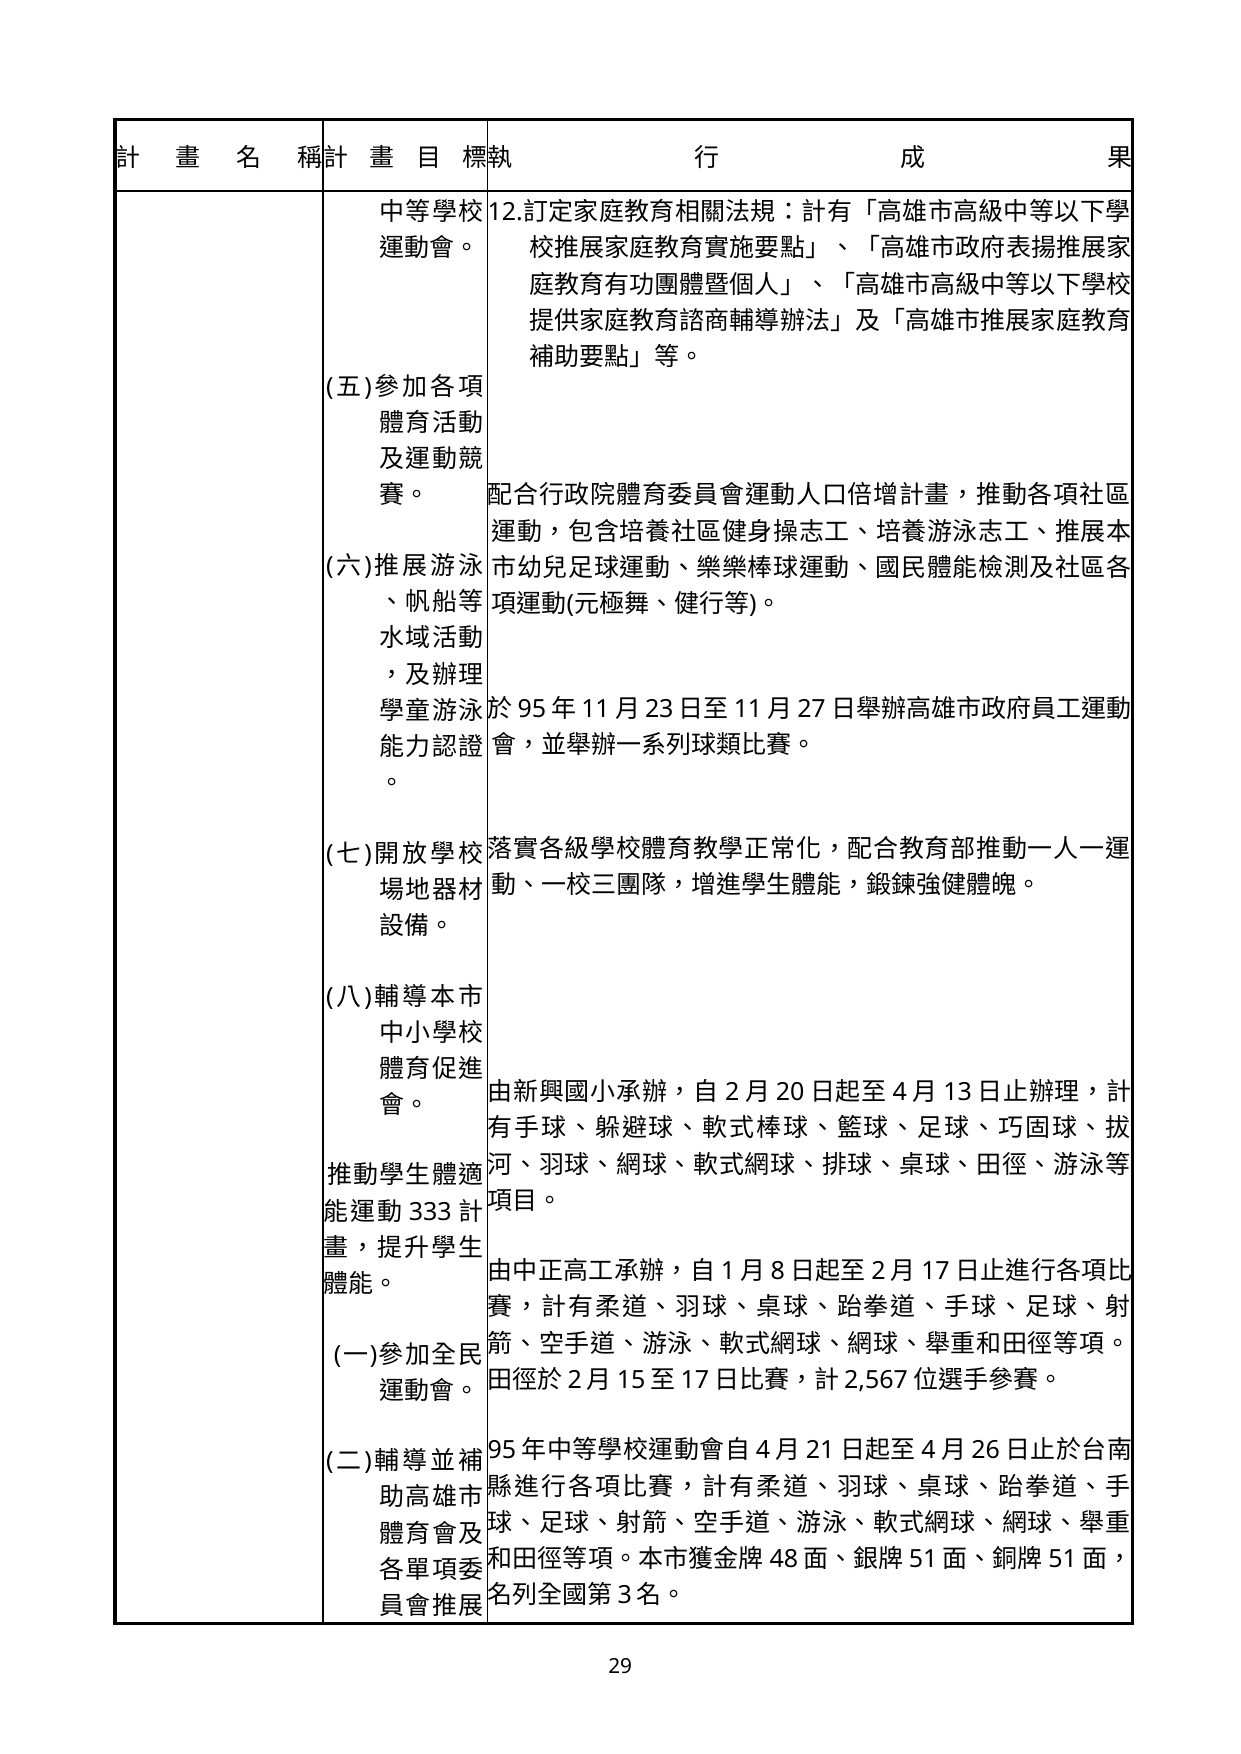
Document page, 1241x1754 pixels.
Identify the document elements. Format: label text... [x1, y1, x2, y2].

table_cell 中等學校運動會。 (五)參加各項體育活動及運動競賽。 (六)推展游泳、帆船等水域活動，及辦理學童游泳能力認證。 (七)開放學校場地器材設備。 (八)輔導本市中小學校體育促進會。 推動學生體適能運動333計畫，提升學生體能。 (一)參加全民運動會。 (二)輔導並補助高雄市體育會及各單項委員會推展 [324, 192, 487, 1622]
table_cell [117, 192, 322, 1622]
table_header 計畫目標 [324, 121, 487, 190]
table_header 計 畫 名 稱 [117, 121, 322, 190]
table_header 執 行 成 果 [488, 121, 1131, 190]
table_cell (1)95學年度辦理綜合高中學校計有高雄高商、樹德家商、三信家商、國際商工、復華高中、大榮高中、三民家商、高鳳工家、楠梓高中、高雄高工、中正高工、海青工商、立志高中等13所，共計206班，開設163個學程，學生8,856人。 (2)教育部95年度綜合高中諮詢輔導專案實地訪視本市海青工商、高雄高商、三民家商、中正高工、立志中學、樹德家商、高鳳工家、復華中學、大榮中學、國際商工等10所學校。 (3)三民家商於95年12月18日、12月20日、12月22日分北、中、南區辦理「95年度全國綜合高中教師排選課機制研習」共3場次。 (1)中山高中95年8月14日辦理「高級中學95學年度實施新課程暫行綱要」宣導暨研習，參加研習之教師計100人。 (2)中山高中95年11月20日至12月5日辦理「95年度高中新課程暫行綱要國文暨英文科教師研習」，參加研習之教師各40人。 (3)高雄高工95年10月12日、13日辦理「高職新課程—機械科教師研習」，計20人參加。 (4)高雄高工95年10月29日辦理「高職新課程—圖文傳播科教師研習」，計20人參加。 (5)高雄高工95年9月29日及95年11月28日辦理「高職95課程暫行綱要宣導」教師研習，計330人參加。 (1)召開個案研討會7場次，辦理團員專業督導8場次（諮詢顧問），暨認輔小團體10團。 (2)配合時代脈動，規劃多元化的專業研習課程，透過系統化的管理與分享，整合學校、社區及醫療等資源及其他相關之輔導方案，建構完善之輔導資源網絡，提供完整性、周延性的輔導服務。 (3)高中職採用高中職社區化模式辦理友善校園訪視活動，另邀請專家學者、輔導團團員參與輔導訪視工作。 (4)95年12月1日於高雄高商辦理「愛的校園研討會」，邀請國立政治大學陳惠馨教授主講。 1.95年11月3日於新莊高中辦理公民教育研討會。 2.95年11月23日於小港高中辦理人權、法治、品德及公民教育實踐示範教學觀摩活動。 3.95年12月13日於中正高工辦理人權、法治、品德及公民教育諮詢小組會議。 4.95年12月29日於中正高工辦理品德教育研習。 5.95年 9月27 日於高雄高工完成95年度高雄市高中職導師手冊編輯審查，本手冊僅供各校作為編訂導師手冊之修訂參考。 1.辦理生命教育創意教學暨主題式、融入式教學研討、學生憂鬱及自我傷害預防與處理機制之建制與研討。 2.透過精神醫療人員的專業分享及經驗傳承，具體提升本市二級輔導人員對自傷及自殺與憂鬱個案的處理能力。 3.積極建置高中職生命教育中心網站http://www.ksvs.kh.edu.tw/happy/life/，於95年7月1日前上傳學校95年度生命教育計畫至中心學校，供各校辦理活動參考。 4.與國際佛光會中華總會、佛光人文社會學院合作辦理「築夢踏實-為考生點燈祈福晚會」，提供學生心理支持與勉勵、舒緩考生應考焦慮。 5.分別與高雄市生命線協會、張老師基金會合作辦理「校園教職員協助自殺防治計畫」、「學校教師學習自殺意念量表應用及危機處理方案」、「讓情緒找到出口~情緒管理與壓力調適」及「談青少年生涯規劃」等校園巡迴活動，並於活動結束後編印成果報告。 1.成立學生事務與輔導核心工作團隊，結合本市既有之輔導子系統，建置訓輔人力資源系統架構及相關報表。自95年5月起，按月登錄學生事務與輔導工作人力資料庫相關資料，俾於每月10日前檢核各校登錄情形。 2.辦理輔導網路上線操作研習，有效運用訓輔人力資源系統。 3.辦理「學生輔導新體制」檢討及策進作為研討會、青少年輔導社會網絡座談會各1場次。 1.95年8月16~18日於立志高中辦理高中職教師暨行政人員基礎輔導知能研習，計75人次參加。 2.95年7月12~14日於樹德家商辦理高中職行政人員進階班研習營，計80人次參加。 3.高雄高工95年8月14日至8月23日辦理「高職新課程--低壓電機自動控制技術教師研習」，計20人參加。 4.高雄高工95年8月24、25日辦理「高職新課程—專題製作教師研習」，計60人參加。 5.高雄高工95年9月16日至95年10月21日辦理「高職新課程—地籍測量技術教師研習」，計21人參加。 6.中山高中95年4月22日辦理「95年度高雄市北區高中職建構適性學習社區天文研習」，計50人參加。 7.中山高中95年6月17日辦理高雄市北區高中職建構適性學習「高中地理科95年新課程研習」，計50人參加。 1.土耳其ＰＡＳＩＡＤ（太平洋國家社會經濟聯盟協會）擬在本市設立國際學校，於93年度向本市提出「土耳其國際學校在高雄設校計畫」案之可行性；經教育局審慎評估，認為可促進本市之國際化及國際交流，初步同意該國所提出之設校計畫；爰此，該國自93年10月起即積極籌劃在本市設立土耳其在台國際學校之可行性；一年來該單位之顧問、主席及商人代表曾5次來台為設校事宜拜會局長，並會勘擬租賃之瑞豐國中空餘校舍。目前該協會已正式向本府租賃瑞豐國中空餘校舍及申請設校相關事宜，若過程順利，預定自96學年度起招生。 2.本市95年度辦理並推動國際教育旅行的學校計有高雄女中、中山高中、三民家商、國立中山大學附中、樹德家商、陽明國中、七賢國中、獅甲國小、福東國小、中正國小、光武國小等11校。 1.95年10月14日假新莊高中舉行「高雄市95年度高級中等學校學生國文作文比賽」，每校2名不分年級代表參加。 2.95年11月16日假左營高中舉行「95學年度高雄市高級中學學生英文作文暨演講比賽」，每校1至2人不限年級代表參加。 1.95年5月8、12、15日辦理「高雄市高級中學基礎自然學科抽測訪視」，共輔導訪視高雄高中、瑞祥高中、楠梓高中、立志中學、明誠中學等5所學校。 2.95年度教育部核定補助本市4個學科中心（高雄高中、高雄女中、中正高中、左營高中）第2期計畫設備需求經費94萬元。 推動自然學科實驗輔導計畫，增進數理資優學生研究能力，鼓勵學生參加各項國際競賽，拓展學習領域： 1.各校於95年11月中旬辦理數學及自然學科初賽。 2.95年11月27日高雄高中辦理95學年度高級中學數學及自然學科競賽，共評選25位優勝學生代表本市參加全國決賽（含數學、物理、化學、生物、地科）。 3.本市25位學生參加高級中學數理學科能力競賽決賽，其中13位學生獲得各類前三名。 1.加強辦理95學年度輪調式建教合作班，計有三信家商、樹德家商、大榮高中、高鳳工家、立志高中、國際商工等6校，班級數計44班，學生1,600人。除原有之美容科、餐旅管理科、流通管理科外，並增設汽機車科、資訊科、資料處理等科。 2.於高雄高工成立「工業類整合型教學資源中心」，昂貴先進設備集中建置，增加設備使用率，發揮教學效能及節省教育成本，辦理多項進階選修課程及研習營隊，提供學生適性學習機會。 3.於高雄高商成立「商業類整合型教學資源中心」，配合95年商業學群新課程之實施，協助本市公私立高中職商業類學校學生達成理論與實務並重之教學目標。 4.於前鎮高中成立「生物活體類整合型教學資源中心」，協助本市各公私立高中適時取得生物科實驗所需活體材料，使生物科教學實驗得以正常實施，進而提高學生探討生物學之興趣，增進生物教學之效果。 5.辦理95學年度高級中學輪調式建教合作事業單位評估作業，有實地評估與書面評估等2種方式，期程自95年3月8日起至5月26日止，為期約2.5月。實地評估376家事業單位，分屬美容科、餐旅科、流通科、資處科、汽機車科、資訊科等；書面審查96家事業單位，共計472家。評估獲三等以上之事業單位，得於95學年與本市高級中學辦理建教合作。 1.依據教育部高中職社區化建構適性學習社區補助要點，及高雄市補助私立高級中等學校獎助金申請注意事項，通函各校申請並審查其申請計畫及補助。 2.組成訪視小組前往各校評估設備購置情形、使用率及維護等事項，並評定成績，作為該校下年度補助之依據。 3.每年5月份辦理獎助私立高級中等學充實設備資本門經費訪視，95年度已於5月12、15、16、17、18日辦理完竣，訪視結果3校優等、5校甲等、2校乙等。 4.每年底針對各校執行社區化業務之成效進行諮詢輔導，以做為下一年度補助參考。 1.95學年度第1學期申請軍公教遺族子女就學優待計有66人，總補助金額約1,268,677元。 2.95學年度第1學期申請特殊境遇婦女子女教育補助費計有153人，補助金額為1,736,050元。 3.95學年度第1學期申請現役軍人子女教育補助費計有525人，補助金額為942,480元。 4.94學年度第2學期申請清寒優秀獎學金計有458人，補助金額約1,088,000元；95學年度第1學期申請清寒優秀獎學金計有417人，補助金額約105,7000元。 為協助高級中等以上學校在學生順利完成學業，家庭年收入114萬元以下者之在學期間助學貸款利息由政府全額補助；家庭年收入114萬元以上之在學期間助學貸款政府補助半額利息。95年度（94下學期、95上學期）日校與進修學校學生計申請15,801件，應支付貸款利息計42,864,124元。(貸款銀行：高雄銀行。) 1.為推動本市資訊教育並展現高雄市地方特色，積極鼓勵本市各級學校參加「台灣學校網界博覽會」及「國際學校網界博覽會」鄉土專題研究網站製作大賽，培養學生的「鄉土情懷」及「國際視野」。本市各校表現優異，在「國際學校網界博覽會」部分共計榮獲1面銀獎及2面特別獎，總得獎數為3件；在「2006台灣學校網界博覽會」部分，榮獲5項金牌獎、4項銀牌獎、8項銅牌獎及10項佳作，總得獎數為27件，成績為全國縣市第二名。 2.採購E化教室設備326套配發全市國中小，總經費為32,595,352元。 3.為提升各級學校教師資訊素養及專業知能，各校自辦的資訊教育研習活動共計168場，培訓教師8,687人。在職教師資訊應用研習部分95年由各級學校申請辦理，包括資訊素養、資訊應用能力及資訊技術能力等三類研習共計辦理102場次，總計培訓5,888人。 4.為加強各級學校網路管理人員資訊素質及資訊技能，95年辦理資訊技術及資訊應用培訓，共計培訓515人次。 5.請左營高中、樹德家商以及三信家商規劃承辦「資訊學科能力複賽暨電腦程式設計比賽」、「資訊融入多媒體-教學資源建置比賽」、「資訊社團成果比賽」、「動畫比賽」、「網頁視覺傳達設計比賽」、「網路戀珍情-照片說故事比賽」「多媒體教材元件設計競賽」、「學生網頁競賽」及「網頁金質獎」等教師及學生資訊技能競賽，總計有1,766件作品參賽。 6.辦理各項國際性網路活動如下： (1)於95年12月24日至28日辦理「第七屆亞洲學生交流–ASIAN STUDENT EXCHANGE PROGRAM 2006」活動，由三民家商承辦，邀請的國家為新加坡、日本、泰國、馬來西亞、印尼及韓國等國家之學者專家及參與本專案之學生訪台，與本國學生進行文化交流及專案發表活動，參與學生計300人，活動內容包括「學生工作坊」、「文化參訪」、「全國性學生英語專題發表會」及「開設網路課程」等。並開設網路課程，讓參與Ａ捷專案之各國學生能於網站上互相討論分享研究之專題。 (2)推薦優秀國、高中職校學生於95年7月29日至8月4日參與在日本名古屋舉辦的「World youth Meeting 2006世界青年高峰會議」，並於該國中小學進行資訊教育文化參訪活動，藉以增進本市與日本在推展英語教學、資訊教學經驗分享及交流。 7.為因應資訊國際潮流之發展，與臺灣微軟合作，並輔導建置5所「未來學校」，分別為大義國中、左營國小、博愛國小、三信家商及前鎮國中。本案業由各校進行硬體採購作業及活動執行，並已於11月3日~6日，由微軟公司規劃4天專業課程，培訓各校核心團隊，提升未來學校主持人及核心團隊能力。 8.因應網路學習之社會需求，教育局與中山大學合作架設「K12數位學校」教學平台，鼓勵教師團隊上網開課進修，增進教師運用資訊融入教學活動能力，分別委請苓洲國小、大義國中成立2所推廣中心，開設語文學習、數學學習、社會學習、自然與生活科技學習、健康與體育學習、綜合活動學習、藝術與人文學習、資訊等15門課程。 9.委請教育局資訊教育中心協助開發新聞發佈管理系統、特教網-鑑輔系統、中央補助款控管管理系統、校務系統-輔導子系統、數位教學資源交換網、全國短期補習班管理系統、epass認證安全加密系統、校園無線網路認證等各項教育行政電子化系統，以強化行政e化之效益。 10.補助34所國中、4所完全中學、3所特殊學校及2所公立幼稚園網路儲存設備，供各校儲存數位教材。 11.補助全市128所國中小低階網路伺服器設備，供各校提升網路服務平台之用。 12.購置國中小授權之防毒軟體（4年授權）、影像處理、影片剪輯、動畫製作、圖庫、聲音庫、server管理等教學軟體及電腦維護工具軟體，供各校使用。 1.依據「師資培育法」辦理各項教師檢定審查事項。 2.依據「職業學校技術及專業教師甄審登記遴聘辦法」，辦理技術及專業教師登記事宜。 3.辦理教師證書遺失補發、教育實習機關審定等相關事宜。 4.辦理教師登記及檢定人數如下： (1)中等教育階段（含特殊教育42人）教師複檢共1,082名。 (2)國小教育階段教師複檢共44名。 (3)中等教育階段（含特殊教育39名）教師初檢共627名。 (4)國小教育階段教師初檢共3名。 (5)遺失補發（含更名）證書共38名。 (6)核發技術及專業教師證書共28名。 1.高雄區95年國中基本學力測驗(高雄女中)、申請(新莊高中)、甄選及登記分發(三民家商)等主委學校於學生報名前辦理國民中學學生基本學力測驗國中報名作業說明會，邀集高雄市、縣國中行政人員詳細說明作業程序，分配報名時段，明確有效完成各項報名工作，簡化工作，提高行政效率。 2.95年度辦理高中職多元入學方案(含高中職社區化及綜合高中)宣導，並將資源及經費整合，配合宣導活動，印製高雄區宣導手冊及折頁，展現高雄區特色。 1.95年度辦理高雄市整合型教學資源中心實施計畫(高雄高工)、高雄市高中職社區化網路課程發展與遠距教學計畫(中正高工)、高雄市適性學習社區休退轉學機制暨諮商輔導整合計畫(瑞祥高中)、高雄市高中職外語學習環境建置計畫(中正高中)。計爭取教育部高中職社區化專案補助新臺幣14,120,000元整。 2.95年1月4至6日辦理94學年度高中職社區化諮詢輔導專案會議，檢視全市33所高中職94年度高中職社區化辦理成效。 3.95年度辦理高中職社區化分區資訊網站績效卓著，榮獲教育部評比第一名。 4.辦理「半屏山新書發表記者會」，發表高中職社區化與鄉土教育結合之成果記者會。 5.95年9月26日假高雄高工辦理「高雄市95年度高中職社區化暨綜合高中宣導種子教師研習會」，計有高中職校教務主任、輔導主任與教師120人參加。 6.辦理95年度高中職社區化北中南三區宣導說明會，參與人員包括高中、高職校長與教務主任、國中校長、教務主任、國三級導師、家長會會長及教師會長計700人；另專案向國三學生宣導，計2,000多人參加。 以友善校園為目的規劃辦理「現有圍牆改為綠籬」專案活動，拆除舊圍牆，改設原生種多層次植栽綠籬，讓學校與社區密切互動，營造校園公園化及環境永續發展。95年計有中正高工、中山高中等校辦理。 1.訂定高雄市立國民中小學學校評鑑實施要點，藉以了解、診斷、檢討學校改進的機制，促使學校落實教育願景，建立優質的教育環境。 2.95年度學校評鑑受評學校計有興仁國中等8所，透過學校內部自我評鑑與外部評鑑小組的訪問評鑑，提出優缺點及待改進建議事項，以提升學校教育品質。 3.95年6月23日於獅甲國中辦理學校評鑑工作檢討會，並請績優學校辦理評鑑實作經驗分享。有關評鑑成果報告及檢討結果，將作為日後學校評鑑之參考。 4.另為落實教師專業發展，除賡續推動學校教師自我評鑑及校內評鑑，以達成所有教師將平時教學歷程中各項資料建立檔案的目標外，亦擇大義國中等5校配合教育部推動教師專業發展評鑑試辦計畫政策，逐步提升教學品質，促進教師專業發展。 建立各領域教師基本資料，內容包括服務學校、年齡、性別、畢業學校科系、專長、任教科目等，並加強各校教師專長授課及兼授課時數之審核。 1.修訂本市國民中學學生學籍管理要點，規範學生入學、轉學以及學籍審核與管理等相關規定，簡化國中學生入學異動與學籍資料登記、畢業證書核發、遺失補發證明書等手續，以方便學生就讀。 2.為保障學生就學權益，以下情形得不受戶籍之限制辦理轉學： (1)學生如行為適應不良，經學校輔導後評估需轉變學習環境者由轉出學校協調轉入學校經同意辦理轉學者。 (2)接受保護個案，經有關單位證明辦理轉學者。 (3)學生因父母有監護權上爭議或躲債等因素，經父母其中一方因出具相關證明文件或事實切結，向學校申請轉學者。 3.建置本市國民中學校務行政電腦化系統，透過行政電腦化，統一學籍管理所使用各項表格，並針對學校註冊組長等相關業務承辦人辦理教育訓練，以推動校務行政e化，提升效能。 1.藉由學校投資理財課程的實施，引導學生珍惜財物的正確觀念，進而推展健康、適性的生涯規劃，以減少卡奴所衍生的社會問題，業由教育局組成編輯小組完成「理財小達人」教材編撰及印行。 2.該教材突破領域教學限制，以融入式教材彙編方式，提供教師在班會、週會或空白課程時間彈性使用，指導學生當個理財小達人。 3.該教材發表後，由於內容生動活潑、深入淺出，可提供家長教導小孩子正確之理財觀念，獲得社會的熱烈迴響與好評，並獲得高雄銀行贊助經費加印，廣為宣導。 1.依據國民教育法及「高雄市立國民中小學校長遴選要點」辦理國中校長遴選工作。 2.依教育部頒「國民中小學校長主任教師甄選儲訓遷調及介聘辦法」、「公立高級中等以下學校教師作業要點」及本府教育局訂頒「高雄市政府教育局受託辦理市立國民中小學教師甄選作業要點」、「高雄市國民中小學教師介聘作業要點」、「高雄市立國民中小學超額教師介聘作業規範」，辦理教師介聘及甄選工作。 3.95學年度校長遴選情形：留任原校5人，轉任他校4人，初任校長者2人。 4.95學年度國中教師聯合甄選計有36校全部委託教育局辦理，錄取分發名額184人。 5.辦理95學年度教師介聘及甄選作業，超額教師介聘4人，市內介聘65人，台閩地區教師介聘調出32人，調入31人，公費合格教師分發4人。 1.建立學生事務與輔導工作業務標作業流程（SOP），檢核各校執行績效並於3月及10月間辦理檢討及策進作為研討會，傳承經驗及分享。 2.整合局處及民間網絡資源，於10月間辦理青少年輔導網絡座談會，加強相關單位的功能整合及聯繫，有效提升學生事務的管理與輔導。 3.成立輔導工作輔導團，以實務及專業提供各校輔導工作支援及諮詢，並於8-9月間辦理輔導團員的專業督導與成長、9月間辦理學校輔導教師專業研習、11間抽訪輔導10校輔導工作推動情形。 4.每學期分區辦理輔導個案研討會計6場，並責成各校召開校內個案研討會，提升個案輔導成效。 5.落實學校教師輔導與管教學生辦法，提升教師輔導管教知能與技巧，於10月間辦理2場座談會。 1.配合學生訓輔計畫，結合社會法律資源，推動下列各項人權法治及品德教育活動，提升學務人員法治專業知能： (1)配合法務部辦理法治教育校園巡迴宣導活動，計39校辦理52場。 (2)召開訓導及人權法治教育工作推廣小組會議，95年2月、7月、12月各辦理1次，共計3次。 (3)辦理高雄市國民中學學務主任「校園人權」教育研習。 (4)9月辦理高雄市國民中學親師生人權法治教育座談會。 (5)11月檢核訪視10校辦理民主法治教育實施成效。 (6)6-7月辦理全市人權、法治教育訓輔人員少年法院參訪學習活動。 (7) 5月、11月辦理全市甄選人權法治實踐議題融入式教案暨觀摩示範教學活動各1場次。 (8) 5月26~27日辦理全市國中學生幹部人權法治生活研習營活動。 (9)與公教人力發展局於8月合辦各級學校提升城市公民意識研習班二梯次並購置「民主DNA筆記書」作為學校圖書供師生閱讀。 2.訂定品德教育核心價值，落實學校品德教育的推動 (1)品德教育卷宗及電子報 95年度發行品德教育卷宗及電子報18期，依品德教育核心價值「友善」、「負責」、「孝順」、「感恩」、 「尊重」、「合作」、「寬恕」、「整潔」及「誠信」等九項訂定主題，兩期採用一個主題，每個月2期，供各級學校師生參閱及融入課程教學之參考。 (2)辦理品德教育楷模學校選拔 為發展具有特色且永續之品德教育校園文化，對於學校推動該項業務具有顯著績效者，予以表揚。經初複評選出高雄高工、高雄女中、立德國中、鼎金國中、左營國小、陽明國小、前鎮國小、華山國小8所品德教育楷模學校，由本局頒發獎金5萬元及獎牌乙面。 (3)編印「高雄心生活教育」 為展現本市「海洋首都，友善城市」之願景，檢視教育局推動優質、活力、心教育在各校生活、品德及生命教育融入教學活動及日常生活中之豐碩成果，透過評審將學校推動有關生活、品德、生命教育的特色案例、溫馨感人的故事及優良事蹟彙編成冊，印製500冊，以分送各機關學校參閱。 1.建置網站，提供各項生命教育資訊，以利師生參考使用。 2.定期辦理辦理命教育讀書會計6場，以專書閱讀、影片賞析導引，由同儕分享及探討生命的深層意涵，協助教師教學與輔導融入課程的教案設計能力，提升學校命教育及輔導的成效。 3.95年11月3日辦理生命教育融入各領域研習，參加人數80人。 4.95年12月22日辦理生命教育年度工作研討會，參加人數80人。 1.95年8月至95年12月底止國中小學生總數177,055人：中輟生人數172人，輟學率0.10%。尋獲者159人，尋獲率92.44%。復學者110人，復學率63.95%。近2年來尋獲及復學率良好。 2.為提升中輟生之復學率，95學年度仍持續積極透過與校長及訓輔人員檢討成效，並結合輔導機制以有效提高中輟學生尋獲及復學比率。 3.推動下列多元彈性教育課程，提高中輟生復學比率： (1)實施中輟生暫讀補校，不受學籍學區限制，以提供中輟生返校復學後中間處遇機制。 (2)開設技藝教育學程，每學年度開辦自辦式、合作式各類科技藝班，以協助中輟學生習得一技之長，95學年度計有左營國中等17校開設自辦式20班、學生496人，合作式84班、學生1,418人。 (3)設立資源式中途班，設計彈性多元活潑課程，安置教育中輟復學生，95學年度資源式中途班計有中山國中等10校，安置學生計104位。 (4)家庭重大變故、清寒及精神異常之學生，由社會局委託之民間社輔團體介入輔導。中輟生由教育局委託人本教育文教基金會、國軍總醫院追蹤輔導，95年度人本基金會服務中輟個案425人次，國軍高雄總醫院服務個案41人次，均建立完整個案紀錄。 1. 於3月辦理公私立國民中學輔導主任研討會，協助學校以系統整合、工作歷程概念建構各校輔導工作圖象。 2.於7月辦理學生事務與輔導專業知能在職教育教師與行政人員，基礎班及進階班各3天，提升學校輔導管教學生效能。 3.於8月辦理各級學校輔導團團員研習，提升團員專業職能及溝通彼此理念，以有效輔導各級學校推動輔導工作。 4.於9月辦理各級學校認輔教師研習，提升學校認輔教師知能，有效輔導個案。 5.於9月辦理學生憂鬱及自我傷害預防與處理機制研習，提供學校建構預防機制，及早有效預防學生憂鬱及自我傷害的發生。 6.於8月辦理新進教師輔導知能基礎及進階班研習，協助新進教師瞭解本市教育政策及教育環境，有效發揮其專業能力，提升教學及輔導效能。 建構本市專業心理諮商服務模式、協助學校處理學生困擾及危機事件、提升本市各級學校輔導專業能力。於94年10月正式成立全國首創之學生心理諮商中心，並聘2名具心理諮商證照專任諮商師及14名兼任諮商教師，95年計提供16場次學校個案研討會及近5千人次之學生、家長及教師諮詢諮商服務。 95年度核發五育成績優秀獎學金，每班前3名，每名發給獎金400元，計8,784人次，金額3,513,600元。 持有軍公教人員因公或因病死亡撫卹令者可申請公教、功勛遺族就學優待金，95年度共計核發73人次，金額646,277元。 1 1.持有區公所核定之當年度低收入戶證明書者，減免各項代收代辦費，每位每學期以868元為上限。95年度共計核發3,269人次，金額1,735,827元。 2.持有功勛、公教遺族撫卹令或區公所核定之當年度低收入戶證明書者，全額補助其書籍費。95年度共計核發3,615人次，金額2,485,257元。 凡全戶戶籍設於本市滿一年者且就讀本市私立國中者，補助其雜費，每生每學期864元。95年度共計核發5,576人次，金額4,817,664元 1.全國國中小鄉土語言教學教育部評鑑本市蟬連第1名。 2.完成編印本市11個行政區環境實察手冊，分送師生使用。另重修楠梓區加入六輕事件。 3.辦理鄉土語言教師研習、本土文化種子教師研習，增進教師專業知能。 4.辦理原住民族語朗讀、歌唱比賽、客語化台灣說唱表演比賽，協助學生多元發展。 5.95 年9月2日假本市中正文化中心廣場辦理台語答喙鼓比賽，由本市各國中每校組一隊參賽，共計錄取優勝隊伍6隊，以「咱的故鄉、咱的情」為主題，培養學生對鄉土語言發表興趣及使用母語之習慣。 6.完成台語補充教材(五)-花開萬年、客家語補充教材(五)-後生仔客語、阿美語讀本(二)，提供教師鄉土語言教學參考。 7.建置鄉土語言、鄉土教育資源網頁，彙整本市各項活動成果，提供各界參考。 8.設置鄉土語言指導員2員，協助輔導各國中小學校推動鄉土語言教學，並瞭解推動成效，以作為政策的修正或開創的參考，計至12月止已到30所學校進行輔導。 1.與國立科學博物館合作辦理本市科學教師研習，邀請大專院校學者指導，培養中小學教師運用生活方便材料或資訊，製作或改良教具，及妥善運作融入教學之設計能力及方法。 2.95年9月選派優秀科學教師出國考察，並於95年11月辦理科展績優教師外埠參觀研習。 3.建置與開發科學創意教材庫並培訓自然與生活科技領域領航教師，支持與鼓勵教師申請教育部科學教育計畫專案補助、創意教師行動研究，以提升教師專業素養與研究創新能力。 4.持續編列預算訂購科學教育月刊、科學月刊等科學刊物贈送本市各級學校，提供教學與研究之參考。 1.95年12月16日假陽明國中辦理95學年度中小學科學教育輔導研習活動，共有300位教師參加。邀請數學科、物理科、化學科、生物(生命科學)科、醫護、農業及生物科技科、地球科學科、土木科、生活與應用科學科等學者專家指導本市中小學科學教育所遭遇的困難問題，交換科教經驗，以提高科學教育師資水準。 2.辦理本市數學領域、自然與生活科技領域教學研討會，以改進教學方法。 3.依據本市成績考查辦法，訂定多元評量表冊，落實多元評量政策。 1.充實各校科學活動儀器設備。 2.全面充實或更新各校電腦教室設備，積極建置各校網路環境，充分運用網路學習環境。 3.與國立科學工藝博物館合辦本市國民中小學科學教育活動，充分運用其設備及教育資源。 五福、大仁及光華等國中分別擔任自然、生活科技領域、資訊教育等重點業務中心學校，負責教學方法之改進，並輔導各國中協助解決疑難問題。 1.3月辦理自然科學競、生活科技競賽，提供學生展現學習結舞台，加強學生學習動力。 2.4-6月結合國立科學工藝博物館，辦理全市性科學園遊會、科學展覽會及參加全國科學教育週，活動期間計有49,184位師生及市民一同參與科學饗宴。 3.為鼓勵國中小學教師教學創新，教育局積極鼓勵所屬國中小學參加「InnoSchool 2006 全國學校經營創新獎」及「GreaTeacher 2006全國創意教學」競賽活動，本市於學校經營創新獎計有1件獲特優獎，26件獲優等獎、50件獲甲等獎，總獲獎比例為41.4%，成績優異，四度蟬連全國第一。全國創意教學獎計有16件獲特優獎，55件獲優等獎，110件獲甲等獎，總獲獎比例為41.4%，成績優異，亦四度蟬連全國第一。 4.95年度延續ACT計畫，繼續推動創造力教育FOCUS計畫，計有15案主推計畫及58案各校創意提案計畫，共73案，95年蟬連榮獲教育部核定最高補助經費573萬元。 5.本市參加「印度孟買2006年世界青少年發明展」，全國入選優等獎計10名，本市即佔有3件，在全國115件得獎作品的競爭下，本市成績優異，即有3件獲特優，21件獲優等獎，23件獲甲等獎，再度蟬聯全國第一，成績斐然。 6.為增進國際間學生的數學交流，我國參加中國大陸浙江省溫州市2006青少年數學國際城市邀請賽，榮獲4金5銀8銅3佳作，而本市計獲得1金2銅1佳作，成績亮麗。 配合教育部技藝教育改革方案並爭取教育部5百餘萬元經費於國中全面推展生涯發展教育，以校本、全面、彈性多元等原則實施，並融入各領域課程，運用彈性學習節數、選修課程及相關活動等方式進行教學，協助學生自我察覺與探索生涯等，以利未來生涯進路的規劃。 開設國中自辦技藝教育學程及高職合作式技藝教育班，計有1千7百餘名國三學生參加商業、餐旅、設計、電機電子、家政、電子機械及農業職群等課程及實作。 1.加強家政融入各領域課程研習。 2.鼓勵家政與生活科技、體育教師專題研究，繼續辦理教師進修。 3.舉辦技能競賽及作品展覽，並辦理教學觀摩研討會。 4.辦理藝能科優良學生升學輔導工作。 1.舉辦各領域教學觀摩研討會，並鼓勵教師研究改進教學方法。 2.鼓勵教師依照領域教學科目進行行動研究，提升基礎教學能力，且依據教學困境提出解決有效的行動策略。藉由邀請教育研究學者評論論文，引導正確行動研究的理論與觀念，以增進教師專業知能。95年度辦理精進教師課堂教學能力計畫之增能實作、專業實踐、各領域教學演示及相關研究。 3.為發展系統性國語文教學策略，提升教師國語文教學能力。95年度辦理增進國語文教師營造閱讀教學環境研習、國中國文作文教學技巧發表會、國文教師專業成長研習、2006國文作文與閱讀行動研究論文發表等系列研習活動。 4.推動九年一貫課程領域師資培育研習。 1.運用思摩特網，提供教師互動學習的環境，即時知識分享，提升專業能力。 2.指定民族、三民、左營、正興、七賢、小港、五福國中等七大領域中心學校辦理課程教材研究及輔導工作。 3.舉辦各領域研習觀摩研討會等活動，改進教學方法，提高教學效果。 1.各校於寒暑假辦理學藝輔導活動充實學生寒暑假生活，並辦理寒暑假各類育樂營活動計有205隊。 2.舉辦創意藝能活動提供學生多元智能的發展與表現舞台， 5月辦理高高屏魔力點子一起來創意競賽、7-8月暑假育樂營110隊、11月辦理國中童軍聯團露營闖關野外求生競賽活動。 3.安排美術、作文、書法、語文、電腦等藝文活動或競賽，以引導學生學習興趣。 1.鑑於本市實施課後輔導與補救教學方案多年，在各校積極推動下頗具成效，教育局特擬訂95年度攜手計畫課後扶助計畫，全市計有國中小39所學校開辦，開設158班，並獲教育部補助新台幣7,654,894元，嘉惠弱勢學生計1,670人。 2.辦理教育優先區計畫，補救弱勢學生文化不利造成之課業落差。 3.辦理新移民子女等弱勢學童加強課業輔導措施，弭平落差。 4.針對本市社經文化不利國中學生，由右昌國中、大義國中、前鎮國中、旗津國中、翠屏國中等五校並結合高雄師範大學、中山大學、文藻外語學院、高雄市立美術館等單位辦理國中英語生活營，以提升學生英語文基本興趣及能力，達縮短城鄉學習落差。 辦理新任及轉任教務、訓導、輔導、總務主任及九年一貫、鄉土教育、英語教育、訓輔教育等有關教育行政業務研習，推動校務自主，鼓勵發揮學校特色。 1.依據「高雄市國民小學學生學籍管理要點」，督導各校辦理學生學籍審查與管理，協助戶政機關辦理適齡兒童入學分發工作。另95年1月4日修頒父母因躲債因素，經由父母其中一方出具相關證明文件或事實切結，申請轉學之措施。 2.推動電子化校務系統，促進學生學籍管理e化，提升學生學籍審查與管理效能。 3.配合教育部95年5月10日修正發布國民小學及國民中學學生成績評量準則，日常生活表現不做綜合性評價及等第轉化進行修訂，並編製評量表供教師記錄學生行為事實。另將成績納入電子校務系統，推動電子化校務行政。 1.辦理國小優秀畢業生及模範兒童表揚活動，發送獎狀及獎品，與市長合影，鼓勵優秀學童。 2.辦理幼童軍露營活動、學生冬、夏令營活動，激勵團隊精神，鼓勵參加正當休閒活動。 3.95年國小學童寒假冬令營共辦理349個營隊，約12,869人參加，暑假夏令營共辦理713個營隊，提供24,381人參加，較94年營隊數多、內容活潑而豐富。 1.於信義國小設立人權法治教育中心，成立人權法治教育諮詢小組，規劃年度工作計畫及辦理教師輔導與管教辦法、公民教育、人權法治、生活教育及學生幹部、校園人權研討等相關研習。 2.辦理各校自治小市長高峰會議，鼓勵學校辦理學生自治幹部選舉，培養學生具民主法治概念，提升民主法治素養。 1.結合各科教學，有計畫有步驟的推動生命教育，並兼顧知情意行目標，設計具有教育性、省思性、啟發性、生活性及實踐性之活動，培養學生反省能力，促進實踐意願。 2.於學校本位教師進修課程中辦理生命教育、自殺傷害防治及心理衛生等主題研習，結合民間團體辦理學生幹部生命體驗活動，推廣處理學生憂鬱自傷案件之理念，提升學生情緒管理，增進教師辨識及處理能力，落實校園自殺防治工作。並請各校妥善運用「校園自我傷害防治處理手冊」，強化校園自殺防治機制及運作功能。 設立友善校園輔導工作輔導團，規劃年度工作計畫，辦理認輔研習、個案研討、輔導基礎及進階等相關研習，落實教師輔導工作，帶好每位學生，培育適性健全人格。 督導各校調查列冊未就學兒童，分析失學原因，依「強迫入學條例」及「施行細則」規定，協調各區強迫入學委員會勸導入學或結合民間團體追輔機構進行追輔、轉介合作式中途班，並請導師加強家訪功能，勸導協助未入學、中途輟學及長期缺課之學生入學或繼續就學、復學。 辦理95年度友善校園學生事務與輔導工作計畫，辦理教師學生事務與輔導專業知能在職教育基礎班及進階班、學生輔導體制檢討及策進作為、校園人權研討會、學生憂鬱及自我傷害預防與處理機制等研習，並鼓勵學校結合自辦教師研習，融入新興學生事務與輔導議題，如：外籍配偶子女教育輔導、教師輔導與管教技巧、情緒管理等。 辦理九年一貫課程、精進課堂教學能力、鄉土教育、英語教育教材教法研習，並進行教學及評量實驗、教師專業評鑑，激發師生創意，增進教師教學專業能力，提升教育品質。 依據「高雄市立國民中小學教師甄選暨介聘作業要點」暨「高雄市立國民中小學教師甄選作業規範」，以及「台閩地區公立國民中小學暨幼稚園教師申請介聘他縣市服務要點」之規定，辦理教師甄選暨遷調作業，95年度共計完成教師甄選暨遷調人數如后： (1)遷調介聘：共計有59名教師(含幼稚園3名)成功介聘至本市任教。 (2)教師甄選：本市95學年度市立國民小學教師甄選方式為委託教育局辦理聯合甄選方式，其中出缺學校計有26所、錄取45人。 1.本府教育局95年度規劃辦理之研習有九年一貫課程教師共通性及領域研習、課發會增能研習、教學策略與班級經營實務研習、家長說明會、友善校園各項學輔知能研習、人權法治等研習。 2.督導各校配合教育發展潮流及教師需求與意願，規劃辦理教師週三進修，包括一般知能、專業知能、專門知能，期以學習新的教學技能及教學方法，增進教師專業知能。 補助各國小低收入戶、軍公教遺族、單親清寒學生教科書費、家長會費、活動會費及助學金，激勵學生努力向學。95年度總計補助6,238,703元。 1.推動教育優先區計畫，提供弱勢地區學校補助性輔助，辦理學習弱勢學生課後輔導，提升教育資源不利地區學校教育水準。 2.積極辦理「攜手計畫-課後扶助」計畫，結合大專院校學生及相關民間資源， 辦理學習弱勢學生課業輔導，照顧1,700餘位原住民、低收入戶、外籍配偶及身心障礙學生。 1.蒐集並編輯各項教學資料，購置教育改革相關書籍，分發各校供教師研習、進修之參考，改進教師教育理念，提高教學效果。 2.設置鄉土教育、鄉土語言、英語教育資源中心，增置教學設備，編印鄉土、英語教材及媒體，分發各校師生教學參考使用。 1.善用思摩特網教育資源上傳活動，鼓勵教師創新教學方法，並廣為經驗交流及享。 2.各國小除了配合教育部及教育局重要政策（如九年一貫、鄉土教學、教學觀摩），依規定辦理週三下午進修研習之外，教育局亦主動積極規劃辦理數學銜接、新進教師、鄉土語言師資、九年一貫各領域等研習，以提升教師專業知能，增進教學效果。 95年實施非型態態實驗教育，全市計有49位學生家長提出申請，經教育局非學校型態實驗教育審議委員會審核結果，計有3位通過、45位修正後通過、1位不通過。 辦理科學展覽、園遊會、冬夏令營等研習活動，落實科學教育，提升師生科技興趣與素養。 本市95年度推動國民小學學生閱讀實施計畫，整合社會人力資源，鼓勵民間團體或社區組織培訓故事媽媽，推廣兒童閱讀，辦理培訓閱讀種子教師培訓、閱讀志工、志工成長活動、書香認證（閱讀護照）、推動班級閱讀日等活動，並結合九年一貫課程研習，提升教師實施閱讀教學的指導能力，培養學生主動閱讀習慣。 1.自90年9月起教育部委託本市規劃開發建置短期補習班資訊管理系統以來，即由教育局負責擔任聯絡窗口，負責整體性系統維護，該資訊系統包含「全國」補習班資訊系統。 2.為使全國各地區補習班承辦人員熟悉資訊系統操作情形， 95年8月8日於大榮高中辦理「直轄市及各縣市短期補習班資訊管理系統維護」業務研討會。 3.為提升本市補習班業者辦理績效、加強補習班公安消防概念、提供學員安全及優良補習情境。本市於95年5月12日假三信家商辦理「短期補習班教育成長研習講座」，95年6月18日至19日辦理「補習班業務研討會」。 1.為了讓進修學校同學驗證所學，並進一步體會人與土地的和諧關係，以培養學生愛鄉情懷及對大自然生生不息的相處之道。教育局於95年9月至11月委請高雄市柴山會辦理高雄市高級中等進修學校藝文生態教育，計有10校1,829名學生參與室外課程。 2.因應相關法令修訂及公文書橫式書寫之要求，及配合高中職進修學校95年暫行課程綱要全國一致實施，修訂「高雄市國民補習學校及高級中等學校附設進修學校學生學籍管理要點」、「高雄市高級中等學校附設進修學校學生成績考查要點」，並重新編印本市國民補習學校暨高級中等進修學校學籍管理手冊。 3.為瞭解本市各高中職進修學校及國中小補習學校辦學情況與面臨之問題，協助謀求因應策略與改進之道，並瞭解各校之行政、學籍管理、學生出席率等，教育局於95年10月至11月進行本市24所國小補校、11所國中補校、11所進修學校訪視工作，以督促補校及進修學校教學正常化。 1.落實終身學習，依據「健康‧活力‧高雄人－高雄市推動終身學習四年（2005-2008）計畫」，成立四分工小組，分別進行計畫內八個子計畫。 (1)依據子計畫一「培養終身教育師資」，委請本市人力發展局於95年8月21日辦理「終身學習工作坊」，委請高雄師範大學辦理「終身教育師資培育計畫」。 (2)依據子計畫二「多元化：推動海洋城市主題學習活動－3.辦理海洋城市主題學習活動，行銷健康‧活力概念」，95年6月至10月委請海洋科大於本市各級學校辦理「高雄市95年度海洋國家－『海洋意象(學校部分) 』巡迴演講實施計畫」。 (3)依據子計畫三「養成學生終身學習習慣、培育健康活力新市民」，委請前鎮國小訂定「推展各級學校學生終身學習理念、態度與能力行動方案計畫」，於95年6月26日假港和國小邀請各級學校召開「行動方案」說明會，並於10月辦理審查獎勵。 (4)依據子計畫四「資訊化：建置都會學習入口網站，整合學習資訊」，委請高雄師範大學辦理「高雄市都會學習入口網站建置計畫」。 (5)依據子計畫五「普及化：輔導弱勢族群學習－1.調查不同類型族群教育需求，補助終身學習機構辦理相關學習活動」，以原住民、新移民、失學、身心障礙、老人、低收入等6類族群為主，進行學習需求調查。 (6)依據子計畫六「優質化：發展學習型組織」委請樹德家商辦理「健康.活力.高雄人」都會學習型組織楷模選拔-「九十五年度高雄市推動終身學習績優人員遴選及表揚大會實施計畫」。 (7)子計畫七「系統化：結合家庭、社區、學校，強化學習網絡」除延伸「大後勁社區教育學習體系計畫」外，並請民政局積極鼓勵各區里行政單位，利用區里活動中心，善加運用成為民眾終身學習場所，以促進社區學習活動的多元發展；再結合駁二藝術特區推展「生活美學」活動，納入子計畫活動內容，以貼近民眾日常生活，提高市民美學素養。並請文化局提供「生活美學」套裝課程計畫。 (8)子計畫八「全民化：記錄市民學習時數，鼓勵市民熱愛學習」結合「高雄市都會學習入口網站建置計畫」辦理。 2.每年各分二期辦理市民學苑及社區大學，95年市民學苑開辦404班，提供16歲以上市民萬餘名終身學習機會，95年社區大學開辦182班，共有6,862名18歲以上學員參加終身學習課程。 3.本市社區大學辦理情形經教育部評鑑成績優良，列為甲等，發給獎金30萬元整。 4.提供失學民眾及外籍配偶識字課程，以降低本市不識字率，並使外籍配偶融入本地生活： (1)申請教育部補助辦理成人基本教育班150班，計失學國民成教班65班，學員825人；外籍配偶成教班85班，學員1,776人。 (2)申請內政部補助「外籍配偶語言學習班」21班，以鼓勵外籍配偶就讀。 (3)本市成教班結業後可銜接國小補校就讀，95年外籍配偶就讀國小補校人數計230人；外籍配偶就讀國中補校人數計66人。 (4)教育部統合視導地方教育事務本市辦理之「新移民文化計畫」榮獲優等。 (5)本市配合教育部辦理「牽手伴我行－外籍配偶終身學習成果展」，各縣市成果展示資料經教育部評分92.6分，表現特優，承辦人員核予記功獎勵。 5.辦理國小、國中、高中職學力鑑定考試，提供失學及身心障礙民眾取得學歷機會。 1.為加強童軍活動，落實品德教育，教育局補助童軍及女童軍理事會辦理「配合世界童軍百週年第9次全國童子軍大露營活動」等各項露營及木章基本訓練、服務員訓練活動，並配合中國童軍總會，於95年7月27日至8月2日辦理「世界童軍百週年全國大露營活動」，本市計25團報名參加(男生營680人，女生營320人)。 2.為推廣全民英語學習，培養家庭共同學習，增進親子和諧關係，提升國人外語溝通能力及國際文化認知，加強國際公民文化素養。教育局申請教育部補助「親子共學英語」161班，學員3,322人，「成人英語學習」144班，學員2,887人。 1.中華民國殘障聯盟評比全國身心障礙福利，本市特殊教育、無障礙空間指標排名第一。 2.依特殊教育法規定辦理本市特殊教育學生鑑定及就學輔導委員會暨本市特殊教育諮詢委員會，處理有關鑑定、安置及輔導事宜，並研議解決本市有關特殊教育之問題與課題。 3.辦理特殊教育學生師生暑期育樂營及辦理特殊教育師生校外教學活動，以增廣身心障礙學生視野及強化生活自理能力。 4.辦理各類特殊教育知能研習，並輔導及補助民間特教團體辦理特殊教育問題講座與研習，提供教師進修機會，增進特教知能。 5.配合教育部政策推動創造力教育，提升本市師生創造及研發之思維與能力。 6.普設國中小及學前階段身心障礙特教班、特殊學校高職部（班），並辦理各類身心障礙學生升鑑定安置及輔導工作，以落實特殊教育零拒絕目標。 7.配合身心障礙學生12年就學安置實施計畫，辦理鑑定、安置及輔導身心障礙學生入學高中職校就讀，並於高中職設置資源班個案管理輔導教師，提供就讀高中職普通班身心障礙學生教學輔導資源。 8.辦理本市身心障礙教育專業團隊，除聘任專業人員外，與醫療專業人員合作，提供身心障礙學生全方位服務。另亦委請醫療機構（凱旋醫院）開辦「愛心園」，安置嚴重情緒障礙類學生，提供暫時因病無法進入學校就學之身心障礙學生受教之場所。 9.補助並規劃本市特殊教育資源中心、資優資源中心及創造力學習中心辦理各項教材及教具之購置與研發，推動評鑑、研習、活動及鑑輔會之業務，以提供本市身心障礙團體、學生及家長及學校特殊教育之專業資源或專業支援。 10.配合教育部政策，建構本市特殊教育通報網站，以瞭解本市特殊教育狀況及學生教育安置需求，並提供各項特殊教育資源與資訊，全方位服務市民。 11.輔導並補助各特殊學校（班）充實設備、教材教具及參加各項特殊教育活動之經費。另購置視障教材（例如教科書），以協助視覺障礙類學生學習。 1.補助特殊學校（班）購置與研發教材及教具之經費，以利教師能順利教學及輔導特殊教育學生學習，另補助學校辦理本市身心障礙類國民身心障礙國民運動會，以培育特殊教育學生運動技能與精神。 2.依據特殊教育法之規定，補助國民教育階段無法自行上下之身心障礙學生交通補助費，及補助本市特殊學校交通出租車費，以利身心障礙學生能順利就學。 3.設置本市特殊教育學生特殊學生獎助學金，並辦理身心障礙學生及身心障礙家長子女學雜費減免及補助事宜，以協助及照護弱勢族群及特殊教育學生。 95年度獲教育部補助經費新台幣189萬元及教育局60萬元經費計249萬元，辦理45場次幼教領域之理論及實務研習活動，共有幼教教師4,910人次參加，有效提升教師專業知能及教學成效。 鼓勵並補助幼教團體辦理各類教師研習，並覈實採計研習時數。 依據民眾檢舉，並配合市府維護公共安全聯合檢查小組，加強輔導及取締未立案幼稚園。 (1)95年公安聯合檢查計99園。 (2)查獲未立案幼教機構22園，依主管機關權責分別移請社會局、工務局及消防局處理。 1.為輔導公私立幼稚園行政及教學正常化，提升幼教師教學專業知能，由本府教育局成立幼教輔導團，並於前金幼稚園設置資源中心，分赴各園輔導教學及園務行政，並辦理教學觀摩會與教材教法研習。 2.95年度獲教育部補助幼教資源中心及輔導團經費計新台幣67.5萬元，提供諮詢專線，接受各校教師有關幼兒教育教學之疑難問題及行政諮詢，並請輔導團到園解答和協助計133次；另以網路申請、宅配方式提供「教學資源遞送服務」。 1.辦理公私立幼稚園輔導計畫，積極改善立案幼稚園之行政經營、輔導績優幼稚園發展專業特色及一般幼稚園、托兒所提升教保專業，95年度計有34園受輔，獲教育部1259,880元。 2.依據95年度高雄市辦理幼稚園教學設備實施計畫，共計補助公私立幼稚園新台幣126萬元整，有效充實及改善本市幼稚園學習環境，並提升幼兒受教品質。 1.為賡續提升幼兒受教機會，除積極輔導幼稚園立案、增班及補助經費充實教學設備外，另為減輕家長負擔，照顧弱勢族群，更編列經費予以補助，以增加幼兒就學機會並達到教育機會均等之目標。 2.本市95學年度計有公立暨國小附設幼稚園68所，私立幼稚園104所，共招收幼生18,904名。 3.95學年度低收入戶家庭子女優先並免學費就讀市立暨國小附幼計106名；就讀私立幼稚園之弱勢家庭子女補助每月3千元兒童托育津貼，計9,359人次；滿五歲就讀私立幼稚園幼童，每年1萬元幼兒教育券，共5,807人次。低收入戶家庭子女、身心障礙者子女及身心障礙兒童、寄養家庭兒童，申請清寒家庭幼稚教育學費補助共406人次。 1.表揚本市各級學校資深優良教師，致贈慰問金，95年度共992人。 2.辦理退休首長聯誼會，發揚尊師重道之精神，約120人出席。 3.辦理本市服務40年資深教師7人暨特殊貢獻獎人員3人共10人，參加全國表揚。 4.辦理本市特殊優良教師表揚大會及出國考察，有14位教師(含2位校長)接受表揚及出國考察。 5.於94年9月27日教師節前夕發送，將教師節慶祝活動結合網際網路，發送電子賀卡（市長賀卡、局長賀卡），本市教師一人一卡。 6.辦理「高雄市94年度特殊優良教師師鐸傳薪－創意教學經驗分享發表會」。 1.為培育人才舉辦，舉辦各級學校學生音樂、舞蹈、美術、創意偶戲、花燈製作、傳統藝術等各項比賽及成果展演。其中音樂、舞蹈及創意偶戲比賽，皆透過市賽評選優賽選手或團隊後，再代表本市參加全國賽，三項比賽參加學生團隊共約298隊，參加人數共計5,200餘人。 2.輔導本市學生藝文團隊推展及培植本市各級學校傳統藝術教育，如傳統音樂、戲劇、舞蹈及舞龍、舞獅等雜技，95年本市高國中小之培植團隊共48校，71隊。本市並配合慶典活動期間辦理各級學校傳統藝術展演活動，優秀團隊更多次應邀參與市府及外縣市各項慶典活動之表演。 3.推展語文教育，辦理語文競賽，選拔優秀選手參加全國語文競賽。95年度榮獲2項第1名、3項第2名、2項第3名、3項第4名、2項第5名、4項第6名，並榮獲團體總成績第8名(比94年進步1名)。 4.為提升教師藝文素養與興趣，辦理教師暑期文藝營，計有愛群國小辦理花燈製作研習營、新興國小舞蹈營、七賢國小康輔營，共有236名教師參加。 5.辦理暑期教師寫生隊，以自然為師，取法自然，吸引許多熱愛大自然的教師參加，寫生隊並彙集作品編印專輯，為全國首創，除提升畫作及以畫會友外，也藉以與外縣市進行交流，95年參加隊員計有45人。 1.購置社教雙月刊雜誌分送各級學校參閱。 2.補助學校辦理各項社教活動。 3.辦理「2006南方盃全國高中職辯論比賽」，共有全國16縣市36所高中職報名參加，並舉辦台語辯論比賽，培育思辯人才。 4.配合宣導端正禮俗活動，期以改善社會風氣，並協助行政院文化建設委員會辦理全國學生經典會考，本市報名參加學生1,000餘人次，為全國之冠。 5.辦理「2006青春教主-暑期青少年嘉年華活動」，結合四局處（教育局、社會局、衛生局、警察局）於95年7月1日至8月23日辦理，共同參與規劃與執行，宣導反菸、反毒及提倡正當休閒活動。 6.輔導及評鑑教育事務基金會，配合推動本市社教活動，並鼓勵民間設立﹝教育信託基金﹞。95年度辦理基金會評鑑結果特優：1件、優等21件、普通59件、待改進5件、新轉入本市未及參加評鑑3件、裁撤0件。 7.辦理本市各級學校孝悌楷模表揚活動，高國中小共評選高中職7名，國中7名及國小10名，共24名學生榮獲孝悌楷模，並透過媒體宣導與公開表揚，以樹立典範。 8.遴選社會教育有功人員7名，推薦參加全國表揚，本市並公開予以表揚，以樹立典範。 9.辦理青少年育樂活動，提倡正當休閒活動，並鼓勵教師踴躍參加各項藝術文化研習營。 1.督導考核各級學校維護學生上放學交通安全。 2.辦理學生上放學安全維護暨保護研習、交通安全教學師資研習、購置交通導護裝備、交通安全教育視聽媒體輔助教材徵稿及各級學校交通安全藝文競賽活動等；其中本市藝文競賽交通安全繪本創作得獎作品，更榮獲教育部肯定，編製成動畫，提供全國各級學校作為網路教材。 3.本市高雄高商、右昌國中、明義國中、福東國小及新光國小受本市推薦參與95年度教育部交通安全教育評鑑，除明義國中獲甲等外，其餘均榮獲優等；其中高雄商職更榮獲高中職組第二「金安獎」表揚；本府更榮獲95年度全國交通安全教育視導金安獎第2名，獎金15萬元。 4.辦理本市各級學校志工評鑑、導護志工意外事故保險（保險額度為100萬元）及發放導護費等。 5.為增進導護志工知能，本市辦理志工知能研習，並對服務熱忱、表現優異志工辦理表揚活動。目前本市導護志工計有3,657人。 1.規劃成立家庭教育中心為所屬機關，及組織修編事宜。 2.為避免因文化差異、語言隔閡與適應不良所衍生之各種家庭問題及提升多元文化素養，遴選12所國小辦理外籍配偶家庭教育成長團體、外籍配偶家庭認識高雄－文化之旅及成果發表聯誼活動等。 3.辦理婚前、將婚及婚姻教育等各項研習活動及職場中婦女成長座談會，並至陸海軍及本市大專院校辦理4場e世代好男人婚姻講座，有1,200人參加。 4.為加強收容人的兩性教育及親職教育觀念，假高雄女子監獄辦理12場次之女受刑人家庭教育成長工作坊，計有144人次參加。 5.至本市各高中職辦理20場家庭教育巡迴講座及行動劇演出，向青少年宣導兩性交往、家人關係及網路交友等議題。 6.辦理高級中等以下學校每學年在正式課程外實施四小時以上家庭教育課程及活動，並研訂教材及受教育部委託辦理中等學校推展家庭教育課程全國觀摩研討會。 7.建置及開發家庭教育知識網路學習平台。 8.遴選國中小20校推展學校家長學習型團隊及性別平等教育、親子共學活動、美滿婚姻成長研習營等活動。 9.95年度辦理家庭教育活動1,362場次，計32,200人次參加。 10.設立885諮詢專線，提供家庭教育諮詢服務，95年度服務個案計437件。 11.教育部甄選推動家庭教育績優個人暨團體表揚，本市共獲得績優家庭教育志工團隊獎、家庭教育機構團體績優單位獎、績優個人服務獎及績優志工金質獎、銀質獎、銅質獎等七大獎項。 12.訂定家庭教育相關法規：計有「高雄市高級中等以下學校推展家庭教育實施要點」、「高雄市政府表揚推展家庭教育有功團體暨個人」、「高雄市高級中等以下學校提供家庭教育諮商輔導辦法」及「高雄市推展家庭教育補助要點」等。 配合行政院體育委員會運動人口倍增計畫，推動各項社區運動，包含培養社區健身操志工、培養游泳志工、推展本市幼兒足球運動、樂樂棒球運動、國民體能檢測及社區各項運動(元極舞、健行等)。 於95年11月23日至11月27日舉辦高雄市政府員工運動會，並舉辦一系列球類比賽。 落實各級學校體育教學正常化，配合教育部推動一人一運動、一校三團隊，增進學生體能，鍛鍊強健體魄。 由新興國小承辦，自2月20日起至4月13日止辦理，計有手球、躲避球、軟式棒球、籃球、足球、巧固球、拔河、羽球、網球、軟式網球、排球、桌球、田徑、游泳等項目。 由中正高工承辦，自1月8日起至2月17日止進行各項比賽，計有柔道、羽球、桌球、跆拳道、手球、足球、射箭、空手道、游泳、軟式網球、網球、舉重和田徑等項。田徑於2月15至17日比賽，計2,567位選手參賽。 95年中等學校運動會自4月21日起至4月26日止於台南縣進行各項比賽，計有柔道、羽球、桌球、跆拳道、手球、足球、射箭、空手道、游泳、軟式網球、網球、舉重和田徑等項。本市獲金牌48面、銀牌51面、銅牌51面，名列全國第3名。 為延續體育教學的效果，提高運動參與樂趣、促進學生健康與體適能，加強推展班際性、團體性及校際性體育活動，各校執行率達98%。 1.為提升學生游泳能力，本市各公私立國民小學學生於本市各國小游泳池、市立游泳池以及與市府簽約之私立游泳池，辦理游泳能力認證，並核發認證證書，94學年度計有12,632人完成認證。 2.除配合教育部、教育局推展提升學生游泳能力計畫，確實進行游泳教學及辦理游泳能力認證；亦延伸水域運動至駕駛帆船、輕艇等，辦理活動達30場以上。 依據「高雄市立高級中等以下學校場所借用管理要點」，開放各校場地設施，提供社區居民運動及各項活動使用。 輔導本市中等學校體育促進會及國民小學體育促進會，宣導並推動各項體育教學策略及工作協調，落實本市國中小體育教學及活動正常發展。 透過健身操及每學年體能檢測活動加強學生體適能（3 33）計畫（每週運動3天、每次運動30分鐘以上、心跳達130次以上），增進學生體能，養成運動良好習慣。 95年全民運動會於10月28日至11月1日假台中市舉行，本市各項代表隊共獲得金牌27面、銀牌17面、銅牌9面，合計53面獎牌。 95年度編列經費362萬元補助高雄市體育會及各單項運動委員會，辦理各項體育運動競賽或組隊代表本市參加全國性各項運動競賽，辦理各類運動裁判及教練講習，並積極輔導各單項委員會行政工作業務電腦化。 95年度編列經費34萬元，輔導各行政區體育會辦理休閒體育運動、競賽如槌球、木球、太極拳、元極舞功法、登山越野、慢速壘球、土風舞、溜冰、直排輪等活動，積極推展全民體育運動。 95年度捐助各基層訓練站及運動社團辦理體育活動經費計43萬元整。 每年9月份配合全民運動會之舉辦籌辦全市運動會，由本市各行政區公所負責組隊報名參加，計有田徑、游泳等20餘種運動競賽項目，95年高雄市運動會共有11個行政區公所組隊選手參仟餘人報名參賽。 95年5月29至31日配合民俗節慶於端午節假愛河舉辦3天端午龍舟競賽，計有102支龍舟隊伍報名參賽，除於夜間辦理之外，並於愛河周邊舉辦一系列名俗技藝展覽及各項活動，估計3天比賽，計有20萬餘人次參觀，活動圓滿成功。 輔導本市各單項委員會成立基層運動選手訓練站，目前成立有田徑、游泳、舉重、自由車、體操等五個訓練站，利用每年寒暑假擬訂訓練計畫招訓基層運動選手，從事室內、外及野外各項基礎訓練。 委託高雄市體育會辦理公開表揚九九體育節表現績優之教練與選手。 於95年11月19日假中正高工舉辦本市身心障礙國民運動會，計有65個學校及17個民間公益社團2,674位選手參加。 95年3月23至27日於宜蘭縣舉行，本市共獲得金牌20面、銀牌22面、銅牌37面，成績斐然。 1.補助右昌國小男女足球隊參加第7屆全國文化城盃足球賽、和平國小六年級足球隊參加第7屆全國文化城盃足球賽、桂林國小男女足球隊參加第7屆全國文化城盃足球賽、三民高中擊劍隊參加95年度全國第1次青年暨青少年擊劍排名賽、中正高中高爾夫球隊參加第二屆全國中小學業餘高爾夫球隊錦標賽、中正高中劍道隊參加95年第30屆全國中等學校暨第17屆國民小學劍道錦標賽、中正高中舉重隊參加95年度全國青年盃舉重錦標賽、中正高中體操隊參加94學年度全國體操錦標賽、右昌國中射箭隊參加95年全國青年盃射箭錦標賽、民族國中桌球隊參加第30屆自由盃桌球錦標賽、光武國小桌球隊參加第30屆自由盃桌球錦標賽、光榮國小參加「2006總統杯全國帆船錦標賽」、成功國小拔河隊參加第30屆自由盃拔河錦標賽、和平國小男女足球隊參加95年全國少年盃足球賽、和平國中射箭隊參加95年全國青年盃射箭錦標賽、前鎮國中男女排球隊參加第42屆全國莒光盃排球錦標賽、英明國中羽球隊參加2006年世界中學生羽球錦標賽、桂林國小男女足球隊參加95年全國少年盃足球賽、高雄高商拔河隊參加95年全國拔河錦標賽、高雄高商男女排球隊參加全國高中乙級排球聯賽、國昌國中羽球隊參加2006年世界中學生羽球錦標賽、國昌國中羽球隊參加95年度Wilson盃全國第一次羽球排名賽暨2006年亞洲羽球錦標賽、國昌國中擊劍隊參加95年度全國第1次青年暨青少年擊劍排名賽、楠梓高中射箭隊參加95年全國青年盃射箭錦標賽、楠梓高中舉重隊參加95年度全國青年盃舉重錦標賽、楠梓國中射箭隊參加95年全國青年盃射箭錦標賽、楠陽國小拔河隊參加95年全國拔河錦標賽、獅湖國小桌球隊參加第30屆自由盃桌球錦標賽、鼓山高中舉重隊參加95年度全國青年盃舉重錦標賽．旗津國小桌球隊參加第30屆自由盃桌球錦標賽、福山國小桌球隊參加第30屆自由盃桌球錦標賽及福山國中拔河隊參加95年第30屆桌球錦標賽等。 2.95年編列400萬元補助本市體育運動團隊參加國際競賽，計補助中正高工柔道隊參加2006年義大利國際分齡柔道錦標賽、大仁國中棒球隊參加第三屆世界青少年軟式棒球錦標賽、三民家商手球隊參加2006年西班牙「班優利斯」國際手球分齡錦標賽、和平國小足球隊參加2005年美國夏威夷阿囉哈盃國際分齡足球錦標賽、東光國小男女手球隊 參加2006丹麥喬陵蘭國際手球分齡錦標賽、前鎮國中排球隊參加2006年匈牙利昆黑耶斯盃國際排球錦標賽、高雄高商手球隊參加2006年西班牙「班優利斯」國際手球分齡錦標賽、陽明國中溜冰隊參加2006年LAas Vegas High Rollers International 國際競速溜冰錦標賽、瑞祥高中楠梓足球隊前往廣州參加國際青少年足球錦標賽、鼓山高中舉重隊前往中國大陸江蘇省揚州參加2006年「凌鋼杯」舉重錦標賽等。 1.邀請世界大學運動總會歐洲籍執委來台參訪。 2.邀請世界大學運動總會奈及利亞籍執委Shadrack Tejumola Adeoti來台訪視 3.辦理2011年世界大學運動總會會長及執委來台訪視。 4.邀請FISU執委Mr.Pedro Dias來台參訪。 5.邀請FISU執委Dr.Chong Yang Kim(副會長)等4人來訪。 6.邀請FISU蒙古籍執委Mr.Bayasgalan來台參訪。 辦理2006年國際暖身賽(龍舟、攀岩、滑輪溜冰)、2006年國際港灣盃合球賽、2006年國際飛盤高爾夫邀請賽、95年主委盃空手道比賽、2006年第二屆東亞健美健身錦標賽、2006年亞洲籃網球邀請賽、2006年高雄美術館公園定向越野嘉年華、2009亞洲9號球巡迴賽高雄站競賽、2006希望的馬拉松-泰瑞法克斯國際慈善路跑、2006浪漫愛河國際鐵人三項競賽、95年柔術運動宣導晚會、2006大高雄地區定向越野追蹤之旅、第11屆亞青盃橄欖球錦標賽等。 辦理2009世界運動會外語志工種子營、2009世界運動會場地經理外語研習營、2009世界運動會志工指導員研習營、2009世界運動會城市高峰論壇、95年度高雄市C級教練講習會、95年槌球C級教練講習會、95年度滾球C級教練、裁判講習會、95年度撞球全國B、C級教練及裁判講習會、95年度籃網球C級教練暨裁判講習會、95年度浮士德球C級裁判講習會、鐵人三項C級裁判講習會、95年度第2次滾球C級教練、裁判講習會、2009世運會資訊系統建置研討會等及編印2009世運宣傳手冊。 1.95年爭取行政院體委會補助本市基層運動選手訓練站經費83萬元，計設有田徑訓練站（和平國中、大義國中）、游泳訓練站（五權國小、前金國小）、棒球訓練站（中正國小、復興、鼓岩國小、前金國中）、桌球訓練站（凱旋國小、英明、五福、民族國中）、跆拳道訓練站（正興國中）、柔道訓練站（明義、翠屏國中、中正高工）、羽球訓練站（英明、國昌國中及高雄中學）、體操訓練站（三民國中、十全國小）。 2.95年編列本市優秀運動員、教練獎助學金5,669萬元及本市各級學校推展單項運動績效獎勵金574萬元，獎助本市優秀運動員、教練及推展運動績優學校。 1.為提供市民良好之運動場地及環境，體育場95年編列整修工程費31,030,000元，維修公共安全、消防等設備。 2.為辦理2009年世運會，向行政院體育委員會爭取經費維修運動場地，合計5,800萬元，項目如下： (1)中正技擊館外牆等粉刷工程14,115,000元，體委會補助700萬元，95年度執行完畢。 (2)中正運動場外牆粉刷工程12,522,000元，體委會補助600萬元，95年度執行完畢。 (3)左營活動中心外牆粉刷暨建物整修（含建照）等工程10,887,000元，體委會補助500萬元，95年度執行完畢 (4)國際池整修工程4，250萬元，體委會補助2,000萬元，96年度執行完畢。 (5)立德棒球場整修工程4，500萬元，體委會補助2,000萬元，96年度執行完畢。 1.辦理高雄市第26屆體育季系列活動29項，計29,253人次參加。 2.辦理95年游泳教學訓練營，計1,681人次參加。 3.辦理羽球、網球、韻律等運動訓練班，計302人次參加。 4.95年5月27至31日辦理2006「水岸花香真愛高雄」端午龍舟賽，共計141隊、3,886人參加。 5.95年8月19至9月17日辦理高雄市運動會，計有田徑、網球、羽球、桌球、拔河、游泳、角力、跆拳道、空手道、溜冰、劍道、足球、自由車、籃球、槌球、直排冰球、射箭、撞球等18項，4,330人次參加。 6.95年11月23至12月22日辦理高雄市政府暨所屬機關學校員工運動會，計有徑賽（含趣味競賽）、拔河、球類（桌球、撞球、羽球、網球、籃球、保齡球、排球、慢速壘球、滾球）等11項比賽、438隊、4,045人次參加。 7.95年12月22至24日假高雄市中正國小辦理2006年B級龍舟裁判、教練講習會，計82人報名參加，課程分為體能訓練法、龍舟運動基本技術、國際龍舟發展與現況、ICF國際龍舟規則、龍舟教學法、競賽戰術及戰略、龍舟運動基本技術、運動傷害、急救與復健、裁判分組及職責、判例分析、裁判技術、龍舟教練實習、運動科學理論、龍舟記錄方法、檢錄須知等，計4,330人次參加。 1.目前本市各國中小已全面供應午餐，普及率達100%，高中職有14校開辦午餐，普及率為78%。本市供餐校數計137所，是全國學校午餐供餐普及率最高的縣市。 2.教育局95年7月17日公布「高雄市市立國民中小學貧困學生午餐費補助作業要點」，據以補助貧困學生午餐費。 3.95年度補助低收入戶學生7,308人次；中低收入戶單親或清寒學生1,322人次，總補助經費29,967,681元。另家境清寒或家庭突遭變故學生部分，由學校運用校內或社會資源捐助7,189人次。 4.95年7月27日假本市麗尊飯店辦理95年度全國學校營養午餐業務研討會，計100人參加。 5.8月11日假本市右昌國中辦理95學年度學校餐飲管理研習，8月22日假本市新民國小辦理廚工專業知能研習，共計300人參加。 6.本市學校公辦公營及公辦民營均設有營養師一人，除負有監督學校午餐業務推行及監督外，並有推行學生午餐教育，社區服務的功能，提供社區民眾營養教育諮詢，推行健康社區，進而發展健康城市的理念。 7.學校午餐配合農糧署與農委會產品產銷政策，將米食與蔬果直接供銷學校午餐，讓學生享用優惠米食與開啟農民耕種契機。 8.辦理本市午餐研究方案，召集學校營養師研擬適合本市學校推行之午餐政策。設計學校午餐菜單課程(午餐車)，提供學童教學資訊，增益學童營養餐飲知能。 1.9月1日起本市所屬各級學校實施垃圾不落地政策，加強環境教育，教導學生做垃圾分類、垃圾減量，校園內禁用免洗餐具，做好環境保護。 2.95年度本市補助4,500萬元辦理40所學校永續校園，並持續執行工務局養工處辦理社區通學步道，利用環保局空氣污染費用美綠化校園，打造本市學校成為水岸花香美麗的校園，提供市民、社區居民休憩的空間及學生優質學習環境。 3.95年度教育局與環保局合作補助28所學校，計1,000萬元，辦理「高雄市校園空氣污染防制及綠化計畫」，鼓勵各校提出挖除硬舖面、減少裸露地、增加綠覆面積，設計整體保水供水系統，提供完善的綠化養護系統等方案。 4.95年度市府工務局賡續補助10所國中小，每校300萬元，合計3,000萬元，辦理「高雄市社區通學道計畫工程」，為本市學童營造一個安全友善的學習環境。 1.加強本市性別平等教育資源中心學校─東光國小、鹽埕國中及左營高中橫向聯繫，辦理性別平等教育課程、教學及各項議題之教師研習。 2.推動性別平等教育融入九年一貫課程，健全校園性騷擾及性侵害通報處理作業流程，督導各校確實依「性侵害犯罪防治法」每學年實施至少4小時性別平等教育課程。本市推動家庭暴力及性侵害防治業務內政部評鑑結果全國第2名。 3.95年4月26日辦理性別平等教育影片賞析，計200人參加。 4.95年5月27日假本市東光國小辦理幼稚園校長主任性別平等教育研討會，計100人參加。 5.95年7月4日假東光國小辦理國民小學性別平等教育主題市融入室課程產出型研討會，計100人參加。 6.95年7月5、6日假龍華國中、高雄女中辦理本市南區、北區推動各級學校性別平等教育法暨家庭暴力及性侵害處理流程研討會，計100人參加。 7.95年7月12日假本市翠屏國中小辦理國民中學性別平等教育暨家庭暴力及性侵害防治宣導研習活動，計200人參加。 8.95年7月13日假本市樂群國小辦理兒童及少年性交易防制校園宣導活動，計100人參加。 9.95年7月20日假本市高雄高商辦理進修學校性別平等教育法暨家庭暴力及性侵害處理流程宣導講習，計100人參加。 10.95年8月10日假本市東光國小辦理學生事務與輔導工作學務處主任性別教育研討會，計150人參加。 11.95年8月14日假本市東光國小辦理性別平等教育主題式融入課程產出型研討會計150人參加。 12.95年8月17日假本市三民國中辦理性別平等教育實務工作研討會，計150人參加。 13.95年8月18日假本市左營高中辦理高中職推動性別平等教育性別歧視及性別暴力防治研習會，計100人參加。 14.95年8月21日假本市樂群國小辦理校園性侵害或性騷擾事件調查專業人員初階培訓課程研討會 15.95年8月23日假新上國小辦理94年度校園性別平等教育融入社會科領域研習會，計100人參加 16.95年8月24日假本市楠梓特殊學校辦理各級學校性別平等教育實務工作研討會 17.95年8月25日假本市左營高中辦理94年度性別平等教育媒體識讀研習會，計100人參加 18.95年9月19日辦理國中性別平等教育融入九年一貫「語文」領域英語教學觀摩成果發表會，計85人參加。 19.95年10月3日假鹽埕國中辦理國民中學性別平等教育融入九年一貫「語文」領域英語教學觀摩成果發表研習會。 1.督導各校落實登革熱、腸病毒、肺結核、猩紅熱、禽流感等傳染病之校園防治及衛生教育宣導，積極推動校園環境及個人健康自我管理。 2.95年7月13日假本市凱旋國小辦理入侵紅火蟻防治種子教師培訓研習營，計150人參加。 3.編印校園傳染病防治宣導教材，並發送各校參考。 4.督導各校依規定落實每學期1小時環境教育課程教學。 5.與衛生局合作辦理校園傳染病巡迴宣導及校園傳染病種子師資訓練。 1.為保障學生因疾病或遭遇意外事故時，家庭所蒙受之損失，促進社會安全制度，教育局定期修訂本市學生團體保險條款，並將本市公私立各級學校(含進修學校)、幼稚園等在學學生皆納入學生團體保險保障範圍。 2.95學年度本市學生團體保險由國華人壽保險公司得標，每生保費478元，教育局補助145元，其餘保費由學生家長分上下兩學期繳交，每生每學期繳交169元。 1.辦理94學年度「推動學生志工服務」有功人員評鑑，計校長14位、行政人員（含教師）24位獲獎。 2.為鼓勵學生從事志工服務，95年度對高中、國中、國小役男績優學生志工計3,889位頒發市長及局長獎狀。 3.配合各校活動適時發布新聞稿鼓勵學生參與志工服務。 4.宣導教育局學生志工服務學習作法、統合各校作業，辦理95學年度「推動教育局學生志工服務業務研習」計194人參與。 5.協助各校向行政院青年輔導委員會申請經費補助推動志工服務業務。 6.配合辦理第七屆「保德信青少年志工菁英獎」，計有12位個人暨2所學校獲獎。 7.建構教育局學生志工服務網站，提供相關學習機會及宣導教育局學生志工服務成果，網址(http://wwwedu.kh.edu.tw/members/grp11/Volunteer/index.htm)。 8.自95年1月至今各級學校共實施2,680場學生志工服務活動，參與學生人數156,486人。 1.依教育部軍訓教育武器彈藥管理辦法規定，各校皆與轄區警局簽訂「安全支援協定」，另年度各校均依規定擬訂「軍械庫房突發事件應變計畫」，並依計畫每學期實施一次演練及檢討演練結果。 2.本市現有學生射擊用Ｔ65Ｋ2步槍計250枝，寄存陸軍官校及國防部軍備局生產製造中心205廠，每週均定期派遣教官前往督導保養，保養管制良好。 3.教育局配合教育部全民國防教育活動，辦理本市高中職學生實彈射擊活動，射擊前為維護學生射擊安全，於95年9月4日函文國防部軍備局生產製造中心第205廠，將學生射擊用Ｔ65Ｋ2步槍100枝送205廠檢修。 1.國防通識課程教學觀摩每學年實施2次，全體軍訓教官及護理教師全員參加，以增進教學技巧。 2.95年7月13日召開年度「全民國防學術論文」著作評審會，由10篇著作中複評3篇參加教育部評選，其中「影響人民參與全民國防教育因素之研究」乙篇，榮獲教育部評選為全國「優等」。 3.寒、暑假實施軍訓課程授課計畫提報，各校教官向各校主任教官提報、各校主任教官統由教育局辦理提報，分層負責並藉以提升教學水準。 4.持續推廣CPR教育，迄95年計有66,954人完成課程訓練，並有40,842名學生通過認證，比率為61%。 5.於高雄中學設立國防通識教學資源中心，廣泛蒐集軍訓護理輔教器材、書籍等，另設專屬網站，提供同仁教學心得交流，迄95年止，上網瀏覽人數計21,000人次。 1.每月定期召開軍訓主管會報，轉達上級指示、溝通觀念、統一作法及檢討工作得失。 2.95年8月18日於中正高中辦理軍訓教育業務講習，計各校業務承辦人31人參加。 3.94學年度第2學期分別假高師大附中、高雄女中及瑞祥高中辦理3場次護理新知研習，計護理教師138人參加。 1.辦理暑假「新進教官輔導知能研習班」計有本市高中職軍訓同仁31人參加。 2.95年5月25日假市立高雄高工辦理軍訓人員在職訓練，邀請高等法院高雄分院楊富強法官講演性騷擾防治與校園暴力事件個案分析，計有本市大專院校及高中職軍訓同仁368人參加。 3.95年12月14日假人力發展局辦理軍訓人員在職訓練，邀請高雄市立凱旋醫院精神科副院長周煌智醫師講演：自殺防治與危機處理，計有本市高中職軍訓同仁70人參加。 95年度暑期研習分兩梯次實施： (1)第1梯次於95年8月1日至3日假市立三民高中國際會議廰實施，參加人員計210人，研習成效良好。 (2)第2梯次（值勤教官）於95年8月24日假高雄中學實施，參加人員計有48人。 1.教育局於95年1月21至25日假陸軍軍官學校辦理教育部95年度全民國防教育活動－「斌兵有你挑戰營」，除遴選全國22縣市高中職校學生參加外，並邀請陸軍官校、中正預校等軍事院校學生總計300人參加，活動由教育部杜部長親自主持開幕及實彈射擊，課程安排全民國防教育宣導、國防建設參訪、挑戰極限、膽識訓練、步槍射擊與欣賞愛河夜景等，每位學生均感獲益良多。 2.教育局於6月16日、21日分別於國軍205廠暨海軍左營軍區，辦理95年全民國防教育－「國防建設參訪」，由湯副市長金全率隊，本府各局處首長、全民國防教育承辦人計160人參加。 3.教育局協助國防部推動95年度「全民國防教育」暑期戰鬥營，於7月9日至8月25日期間辦理4個戰鬥營，8個梯次營隊活動，計派出教育局高中職校隨隊教官18員，協助帶領參加活動學生往返營區及緊急事件聯繫協處等工作。 4.教育局30所高中職校高三學生於95年10月31日至11月17日，假鳳山陸軍官校靶場實施實彈射擊，學生共計21,000多人參加，讓全民國防教育深植青年學子。 5.教育局於95年11月3日，安排本府各局處全民國防教育承辦人及代表計100人，前往陸軍官校體驗步槍實彈射擊，以練膽練技，成功扮演全民國防教育幕後推手角色。 6.教育局於95年11月30日辦理95年全民國防教育活動－參訪陸軍航空特戰指揮部，邀請教育局科室主管及所屬高中、國中校長、家長會長與志工計330人參加，對拓展全民國防教育成效，極具助益。國防部全民國防教育傑出貢獻評鑑本市為績優團體。 7.教育局「95年全民國防教育活動－軍校巡禮」，自12月7至21日，區分3梯次假陸軍軍官學校辦理，計教育局高中職校學生300人參加，使學生充分瞭解軍校教育與軍校生活。 8.教育局於95年12月23日假海軍左營軍區辦理國軍知性之旅－艦艇參觀，本局高中職校學生計500人參加，對深化青年學子全民國防教育助益頗大。 1.95年度學生校外生活輔導計實施交通安全服務104,969人次、站車輔導1,134人次、校外聯合巡邏524人次。本市高中職校95學年度第1學期賃居生人數計1,413人（男生523人、女生890人），共實施37場次座談、完成5,708人次賃居處所訪視，以充分維護賃居生在外居住安全。 2.95年暑假完成「學生暑假生活須知」，提供學生安全注意事項及校園安全回報電話。 3.為落實學生工讀安全，教育局研擬一套「學生工讀登錄系統」，由各校實施上網登錄學生工讀情形，並適時宣導避免學生身陷打工職場陷阱及詐騙事件之發生。 4.95年召開3次「毒品防制小組」會議，由市府湯副市長主持，邀集警察局、衛生局、建設局、社會局等相關單位，依上次會議決議事項及執行情形報告，檢討精進本市在「防毒、緝毒、拒毒、戒毒」之反毒工作與成效。 95年3月31日於左營高中辦理講習，各校遴選優秀學生幹部120人、軍訓教官30人參加，合計150人，均習得各項青年動員服勤作業要領，執行成效良好。行政院評比各縣市學校青年動員服勤績效本市榮獲第1名。 1.95年度「春暉專案」教育宣導清查工作，共區分5梯次實施「尿液篩檢」，共篩檢計27,203人，確驗陽性反應學生有93人，佔整體尿篩人數0.33％，較去年查獲人數增加39％，查驗成效良好。 2.另撥發學校簡易試劑自行查獲學生濫用藥物7人、警方通報機制通報學生11人，95年度藥物濫用學生總計有112人，均成立「春暉小組」實施輔導戒治。經連續三個月追蹤輔導戒治未發現使用管制藥品情形計85人(76.6％)，持續輔導戒除者23人(20.7％)。 3.95年3月16日辦理95年度「尿液篩檢作業與春暉工作評鑑」說明會，各校春暉承辦人計155人到場參加會議。 4.95年8月8日假高雄高商辦理94學年度「春暉專案」評鑑工作，市立高雄高工、左營國小榮獲教育部評鑑為績優學校及個人，績效良好。 5.各級學校於95年6月30日前完成兩階段收視「反毒影片」宣教，總計155所學校完成宣教，收視班級數計4,792班、宣導總人數計191,881人。 1.為加強役男管理，教育局於95年編列管理經費336,672元，並於95年3月30日訂定「高雄市政府教育局95年教育服務役役男服勤管理實施計畫」，函發各級學校執行。本市該項業務辦理績效良好，內政部替代役服勤單位評鑑本市榮獲績優。 2.目前計有13位認輔教官(南、中、北區總認輔分區認輔教官)及8位管理幹部，以分區管理方式，不定時督導、訪視。95年統計認輔教官暨管理幹部督訪，實地訪視共計2,178次，電話訪問共計3,366次。 3.加強管理人員服勤管理知能，於每次撥交時召開管理座談會及撥交會議，95年計辦理39至47梯計9次。 4.役男管理幹部薦報皆由各服勤處所實施初評，並由教育局召集複審委員會實施複評後薦報，教育局於第23至31期共計派訓11人 5.95年度教育服務役役男服勤管理業務督訪於3月16日至4月19日實施完畢，計訪視處所52所，並針對缺失部分提供各處所參考改進。 6.於95年5月18日及94年10月19日假三民高中實施教育服務役役男服勤管理人員講習，計154人參加。並辦理教育局教育服務役男在職訓練，計192人參加。 7.訂定「高雄市政府教育局中輟生輔導役男調配與勤務運用計畫」，並函發各級學校實施。 1.於95年7月2日假市立高雄高商實施「校園災害管理機制示範觀摩」研習；計有本市高中、國中、小學等約165人參與業務研習，透過業務、工作研習方式使各級學校承辦人員熟稔「校園災害管理機制」作法與傳承，以增進執行成效。 2.由教育局編成災害管理機制訪視小組，對本市高中職校計31所學校實施評審，計評選海青工商、中正高工、高雄高工、國立高師大附中、私立樹德家商等5所績優學校。 3.根據本市校安即時通報資料分析各級學校通報較容易發生之校安事件為法定傳染病，已提醒各級學校加強宣導與防範作為。 1.建立三個層級之校安會報運作平台，本市迄今計召開13次，北、中、南分區各召開13次會議。 2.自3月28日起實施，迄11月27日止，94學年度第2學期實施5次，95學年度第1學期實施1次，計抽測6次，對本市35所國中學生，計64,161人次實施「校園生活問卷」調查，問卷結果按時陳報教育部彙辦及提供各國中參考。 3.迄12月止各轄區警力協巡校園安全計1萬2,040次，各級學校自行巡查計53,176人次。 4.各級學校「校園治安事件彙報」迄今通報個案66件，均已列入輔導。 5.本市自行建置追踨輔導通報網站，計追踨輔導學生111人，輔導良好經撤銷追踨學生計62人，目前尚在49人在輔導中。 6.各級學校透過志工服務及輔導諮商總計志工服務學生數13,687人次、輔導諮商人數4,369人次 7.為增進高中（職）校與國民中學生（教）輔人員處理校園安全事件知能，有效整合教育、警政資源，共同維護校園安全，於11月29日假國立高雄師大附中辦理95年下半年校園安全維護研習。各級學校配合辦理輔導知能研習計299場次、參與人數41,737人次。 8.教育宣教為落實改善校園治安工作，各級學校積極辦理法治教育、春暉反毒宣講、校園安全等系列宣導活動，迄今計辦理632場次宣導活動，參與學生292,052人次，對提升師生校園安全維護知能與應變能力，頗具助益。 9.完成本市「改善校園治安工作」文宣logo設計，並公告於教育局網站供各級學校參考運用，擴大宣導成效。 1.訂定年度視導工作計畫，分配視導區域，徹底實施分區責任制，並做分類及分領域視導，提高行政及教學專業視導績效。教育部視導地方教育事務本市整體成績榮獲績效。 2.對於陳情、反映案件由視導督學個別進行或組成督導小組查察，如發現有違規情事，依規定處理及追蹤，95年度查察案件計18件。 3.加強為民服務，確實查處民眾反映意見。協助學校解決校務疑難，建立視導紀錄及查核資料，視導意見提供主管科參考。 4.定期召開視導督學室務會議品管圈，集思廣益，經驗分享，並參與本市教育相關會議，提高視導品質。 5.視導督學與主管科密切配合，組成評鑑小組，實地訪查常態編班及分組教學成效，以及參與九年一貫說明會訪視、評鑑，提供各校老師教學、課程計畫報備作業諮詢。 1.依據九年一貫課程七大學習領域調整國教輔導團的組織，發揮教學、輔導、研究諮詢效能，落實國民教育輔導工作。 2.舉辦各學習領域教學觀摩會、研習和研討會、及分區輔導訪視，發展改進教學方法，研發教材教具，增進教師教學知能，95年計辦理教師進修270場次，參加人員計有10,247人次。 3.依據教育部九年一貫課程深耕輔導小組工作計畫，選派輔導員前往國立教育研究院進修，計33人，95年度進行深耕到校輔導訪視計有23所。 4.編製、配發各學習領域教學光碟，分送學校教師參考使用，建立優良教學典範。95年度計出版「愛河」、「旗津」及「高雄市立美術館」、「高雄市立歷史博物館」學習步道手冊、國民中學九年一貫課程「社會學習領域七年級評量題庫(1)(2)」、自然與生活科技領域「教學小撇步暨優良試題設計徵選彙編」等6本教學輔導書籍、4套教學設計光碟。 5.建置國教輔導團網站（http://ceag.kh.edu.tw），成立領域教學工作坊，分享教學經驗。建置「數位教學資源寶庫」，蒐集教學單元設計、教學素材、教案等約3,500餘種。截至95年底止登入本市國教輔導團團網站訪客，達180,671人次。 為改善普通教室及專科教室不足之窘境，三民家商新建綜合教學大樓，從規劃、設計、發包、施工至圓滿竣工，其行政作業、經費運用、工程品質查核、工程勞安管控、採購流程及進度均能依法依約依時如期於95年8月24日竣工。 高雄高商實踐大樓興建工程已完成規劃設計，並上網招標，於95年底順利發包，該項工程持續進行中。海青工商教學大樓拆除工程完成92％，土木建築工程完成招標作業，水電及空調工程現正修正審閱中。新莊高中多功能活動中心興建工程業已陳報市府同意撤銷列管及停辦免予執行，擬於96年度提報97年度先期作業計畫。 1.94年度教育經費評鑑結果榮獲優等之學校計有高雄高工、高雄高商、新興高中、瑞祥高中、三民高中等5校，評鑑優等學校，95年度每校核予10萬元獎勵金，總計50萬元，以補助及充實購置各項教學設備。 2.配合推動各項教學活動及計畫，並依課程設備標準逐一補助及充實學校教學設備。 1.本府委託高雄餐旅學院經營「小港區11文中02國中公共設施保留地」，合作籌設兼具普通課程及技職課程，並發展技藝教育為特色之餐旅國中，第二期校舍經費6,040萬元由教育部全額補助，95年度補助2,000萬元、96年度4,040萬元，截至95年底已施工至三樓結構體，工程進度順利。 2.前鎮國中第一期校舍改建工程：總經費12,000萬元，95年度編足最後一年工程經費7,635萬元，其中教育部補助2,000萬元、教育局教育發展基金5,635萬元， 95年12月底全部結構體及裝修工程已完成，餘地面工程進行中，符合合約進度。 3.楠梓國中綜合教學大樓工程：總經費9,260萬元，95年度編列4,172萬元，其中教育部補助2,800萬元、教育局教育發展基金1,372萬元，建築工程於95年12月底進行至三樓地板結構體，工程順利。 4.大義國中鳴遠樓工程：總經費6,991萬元，95年度編列2,500萬元，其中教育部補助1,500萬元、教育局教育發展基金1,000萬元，於95年12月底進行一樓底板。 5.三民國中第三期校舍改建工程：總經費9,421萬元，95年度編列4,771萬元，其中教育部補助1,000萬元、教育局教育發展基金3,771萬元，已於95年12月30日舉行落成使用典禮。 1.左營國中遷校新建工程，總經費32,440萬元，95年度編列10,000萬元，建築工程於95年12月完成全部結構體，預定96學年度遷校。 2.鳳林國中配合紅毛港遷村計畫進行遷校，遷校新建工程，總經費26,690萬元，由紅毛港遷村專案經費支應，95年度經費500萬元，於95年10月完成發包，12月1日開工，預定97學年度遷校。 整建包括校舍老舊油漆、外牆、門窗整修、消防、機電設備之更新修復及廁所整建屋頂防漏、排水設施、環保衛生等設施，建構健康安全之教育環境。 1.籌設龍美國中：位於鼓山區青海段242地號，面積2.6公頃，於95年8月成立籌備處，第一期校舍工程經費20,660萬元，已於95年12月完成建築師徵選，預定98學年度正式成立。 2.新建福山國中第三期校舍：總經費3,970萬元，95年度編列工程經費2,900萬元，其中教育部補助1,000萬元、教育局教育發展基金1,900萬元，95年12月底全部結構體已完成，符合進度。 3.改善其他學校教學環境，包括改建運動場、修建球場、改善電源照明、廁所整建、屋頂防漏等。 1.95年度教育部核定補助2億1,000萬元改建旗津、鼓山、三民、四維、獅甲、新莊、博愛、右昌、五權等國小老舊危險校舍。 2.95年度市府編列1億3,946萬元改建援中、信義及楠梓國小老舊危險校舍。 95學年度教育局動支1,821萬元增購20,253套新型課桌椅，汰換不堪使用課桌椅。 充實本市各國小計87校專科教室設備。 動支1,390萬元充實全市各國小及前金、裕誠幼稚園等89校圖書設備。 依據各校所提列需求，列明優先次序，配合目前教育政策，至各校訪視後核定補助金額。 1.教育部核定補助1億8千萬元增建舊城、新民國小教室，以應增班之需。 2.市府核定8,430萬元增建新光、文府、明義國小教室，以應增班之需。 充實全市各國小及前金、裕誠幼稚園教具及設備。 後勁、楠梓國小第一期校舍改建及信義、新光、博愛國小校舍工程於95年完工，並完成鼓山國小校地徵收補償及拆除。 95年6月至7月辦理94年度教育經費執行情形訪視，及研提96年度預算需求，以提升教育品質。 為因應2009世運會之舉辦，以BOT方式新建現代化綜合體育館，於93年1月30日與漢威公司簽約，興建總經費67億元，截至96年1月3日實際工程進度達44.92%。整體工程預定於96年底完成啟用。預估每年可辦理體育性活動30次，音樂會活動20次。 95年度補助50所學校鍋爐、迴轉鍋、升降電梯、靜電式、油爐轉化器、蒸氣管路、瓦斯爐灶等設備計100萬元。 1.依學校需要補助充實特教班教學設備，促使特殊教育學生能於充實並妥適教育情境下學習。 2.補助各級學校建構無障礙學習環境，促使特殊教育學生能於最小限制環境就學。 1.委請教育局資訊教育中心協助開發新聞發佈管理系統、特教網-鑑輔系統、中央補助款控管管理系統、校務系統-輔導子系統、數位教學資源交換網、全國短期補習班管理系統、epass認證安全加密系統、校園無線網路認證等各項教育行政電子化系統，以強化行政e化之效益。 2.補助34所國中、4所完全中學、3所特殊學校及2所公立幼稚園網路儲存設備，供各校儲存數位教材。 3.補助全市128所國中小低階網路伺服器設備，供各校提升網路服務平台之用。 [488, 192, 1131, 1622]
